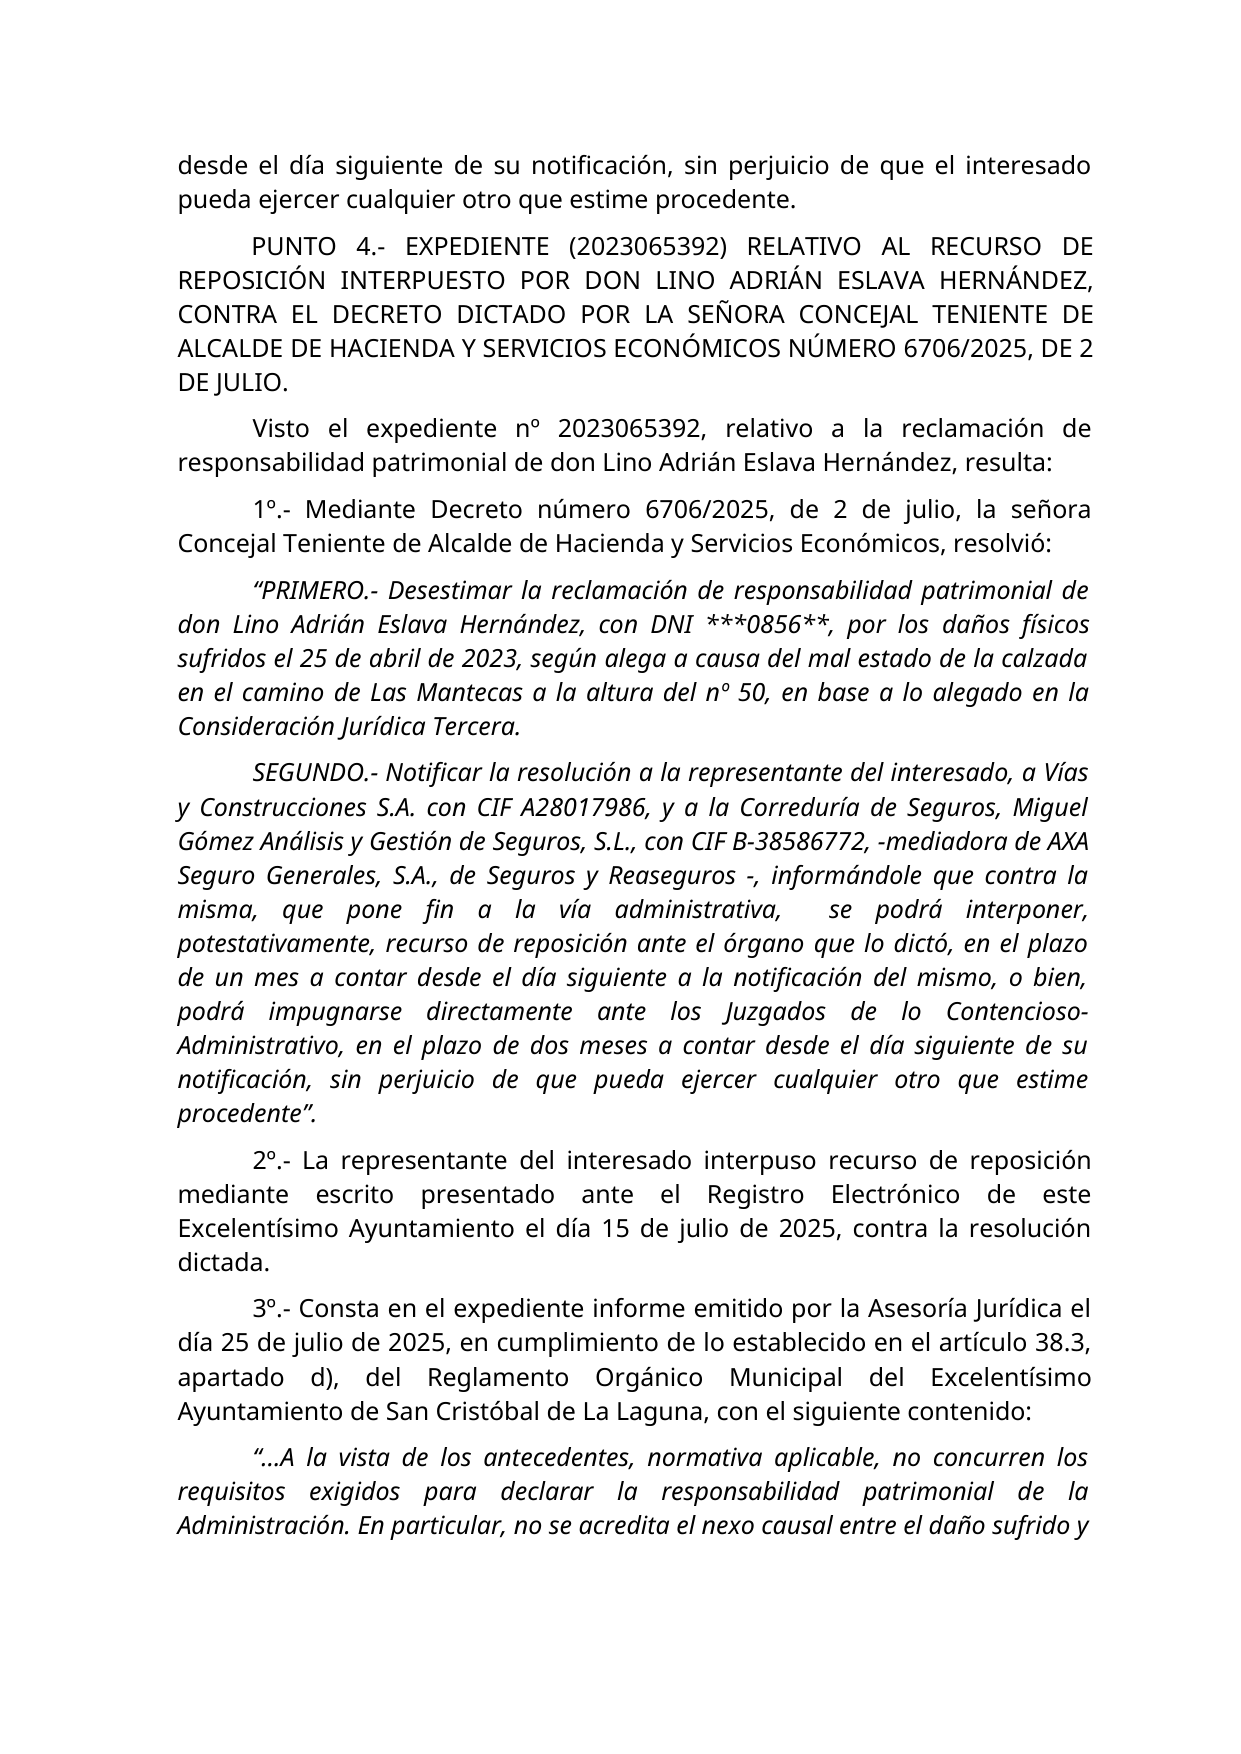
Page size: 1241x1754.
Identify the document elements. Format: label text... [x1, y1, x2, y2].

text SEGUNDO.- Notificar la resolución a la representante del interesado, a Vías y Construcciones S.A. con CIF A28017986, y a la Correduría de Seguros, Miguel Gómez Análisis y Gestión de Seguros, S.L., con CIF B-38586772, -mediadora de AXA Seguro Generales, S.A., de Seguros y Reaseguros -, informándole que contra la misma, que pone fin a la vía administrativa, se podrá interponer, potestativamente, recurso de reposición ante el órgano que lo dictó, en el plazo de un mes a contar desde el día siguiente a la notificación del mismo, o bien, podrá impugnarse directamente ante los Juzgados de lo Contencioso-Administrativo, en el plazo de dos meses a contar desde el día siguiente de su notificación, sin perjuicio de que pueda ejercer cualquier otro que estime procedente”. [177, 755, 1093, 1130]
text 2º.- La representante del interesado interpuso recurso de reposición mediante escrito presentado ante el Registro Electrónico de este Excelentísimo Ayuntamiento el día 15 de julio de 2025, contra la resolución dictada. [177, 1142, 1093, 1278]
text 3º.- Consta en el expediente informe emitido por la Asesoría Jurídica el día 25 de julio de 2025, en cumplimiento de lo establecido en el artículo 38.3, apartado d), del Reglamento Orgánico Municipal del Excelentísimo Ayuntamiento de San Cristóbal de La Laguna, con el siguiente contenido: [177, 1291, 1093, 1427]
text “PRIMERO.- Desestimar la reclamación de responsabilidad patrimonial de don Lino Adrián Eslava Hernández, con DNI ***0856**, por los daños físicos sufridos el 25 de abril de 2023, según alega a causa del mal estado de la calzada en el camino de Las Mantecas a la altura del nº 50, en base a lo alegado en la Consideración Jurídica Tercera. [177, 572, 1093, 743]
text PUNTO 4.- EXPEDIENTE (2023065392) RELATIVO AL RECURSO DE REPOSICIÓN INTERPUESTO POR DON LINO ADRIÁN ESLAVA HERNÁNDEZ, CONTRA EL DECRETO DICTADO POR LA SEÑORA CONCEJAL TENIENTE DE ALCALDE DE HACIENDA Y SERVICIOS ECONÓMICOS NÚMERO 6706/2025, DE 2 DE JULIO. [177, 228, 1095, 398]
text Visto el expediente nº 2023065392, relativo a la reclamación de responsabilidad patrimonial de don Lino Adrián Eslava Hernández, resulta: [177, 411, 1093, 479]
text “…A la vista de los antecedentes, normativa aplicable, no concurren los requisitos exigidos para declarar la responsabilidad patrimonial de la Administración. En particular, no se acredita el nexo causal entre el daño sufrido y [177, 1440, 1093, 1542]
text desde el día siguiente de su notificación, sin perjuicio de que el interesado pueda ejercer cualquier otro que estime procedente. [177, 148, 1093, 216]
text 1º.- Mediante Decreto número 6706/2025, de 2 de julio, la señora Concejal Teniente de Alcalde de Hacienda y Servicios Económicos, resolvió: [177, 492, 1093, 560]
